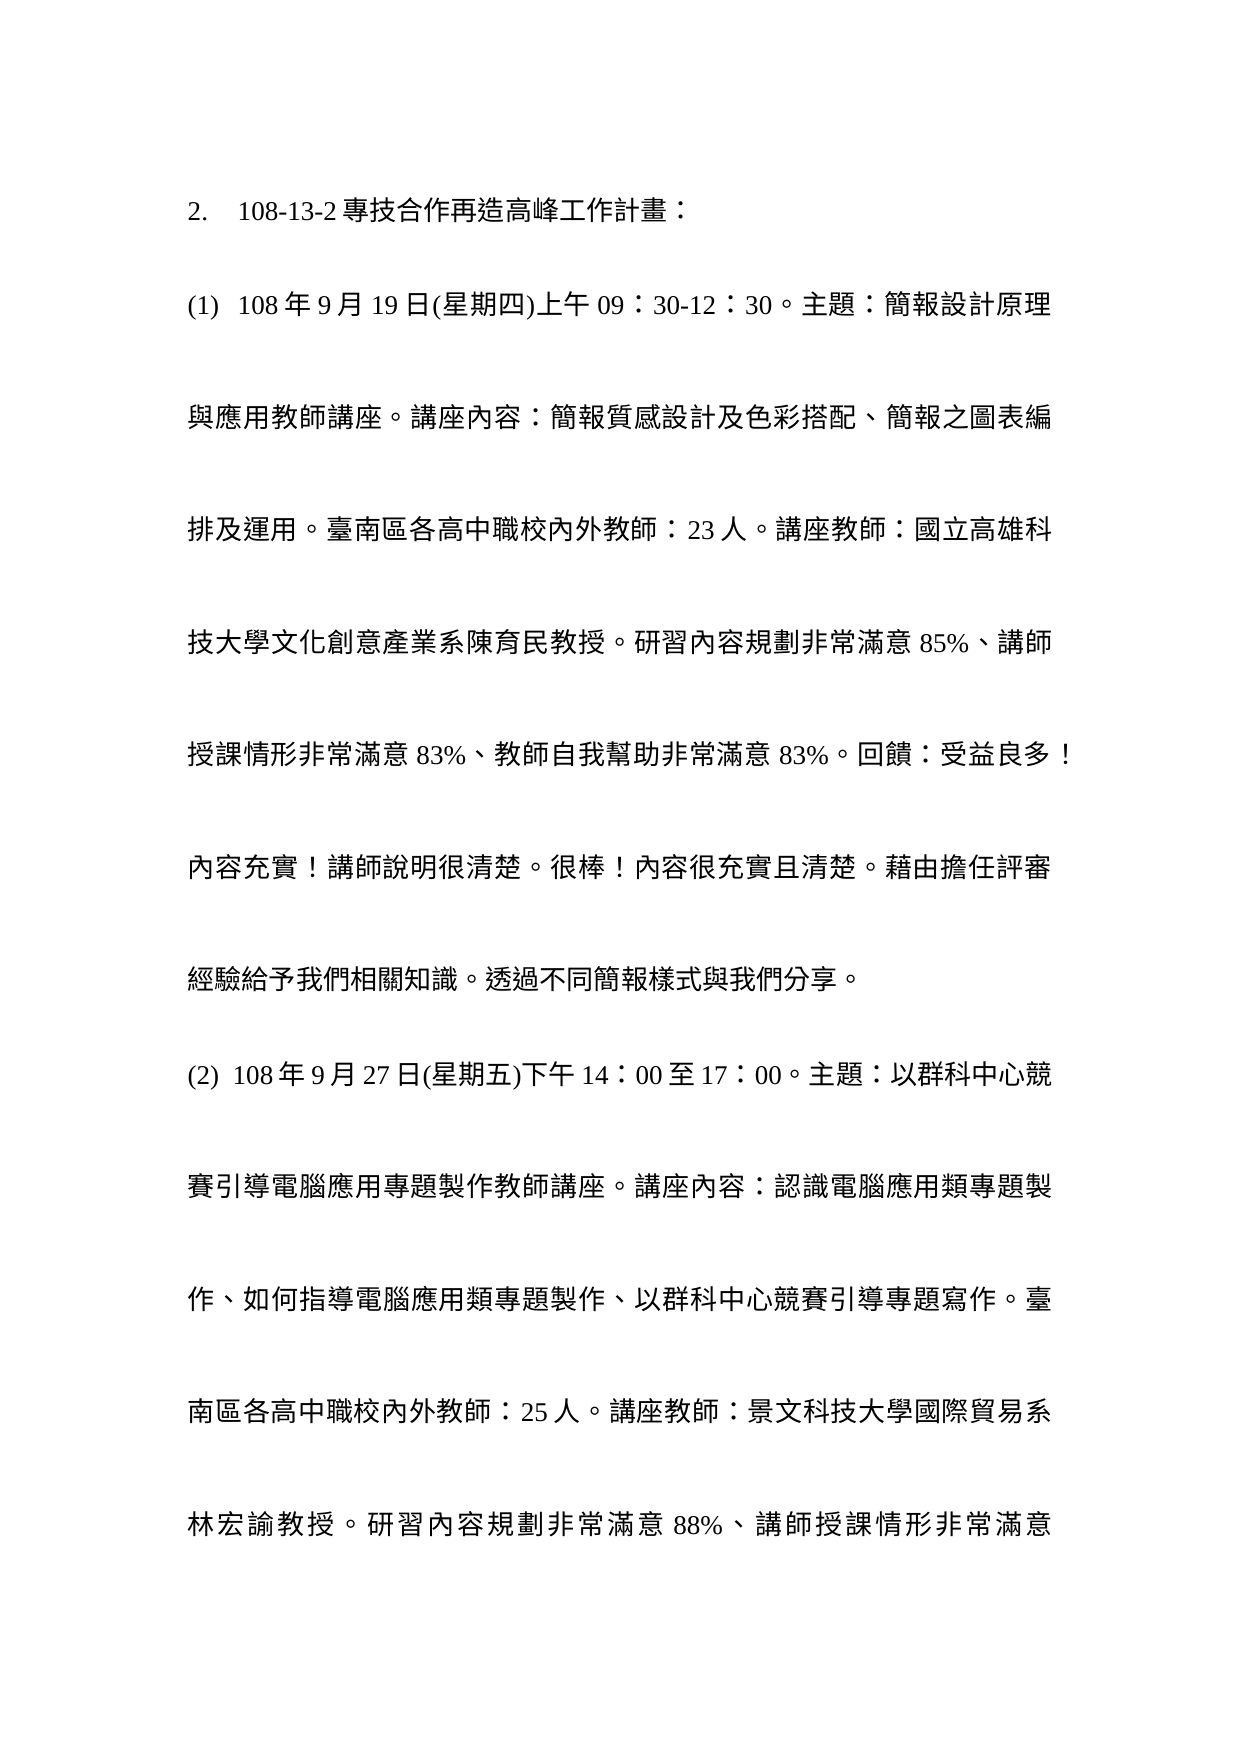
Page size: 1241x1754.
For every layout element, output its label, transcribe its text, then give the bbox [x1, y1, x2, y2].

text 2. 108-13-2專技合作再造高峰工作計畫： [187, 164, 1053, 239]
text (1) 108年9月19日(星期四)上午09：30-12：30。主題：簡報設計原理與應用教師講座。講座內容：簡報質感設計及色彩搭配、簡報之圖表編排及運用。臺南區各高中職校內外教師：23人。講座教師：國立高雄科技大學文化創意產業系陳育民教授。研習內容規劃非常滿意85%、講師授課情形非常滿意83%、教師自我幫助非常滿意83%。回饋：受益良多！內容充實！講師說明很清楚。很棒！內容很充實且清楚。藉由擔任評審經驗給予我們相關知識。透過不同簡報樣式與我們分享。 [187, 259, 1053, 1009]
text (2) 108年9月27日(星期五)下午14：00至17：00。主題：以群科中心競賽引導電腦應用專題製作教師講座。講座內容：認識電腦應用類專題製作、如何指導電腦應用類專題製作、以群科中心競賽引導專題寫作。臺南區各高中職校內外教師：25人。講座教師：景文科技大學國際貿易系林宏諭教授。研習內容規劃非常滿意88%、講師授課情形非常滿意 [187, 1029, 1053, 1554]
